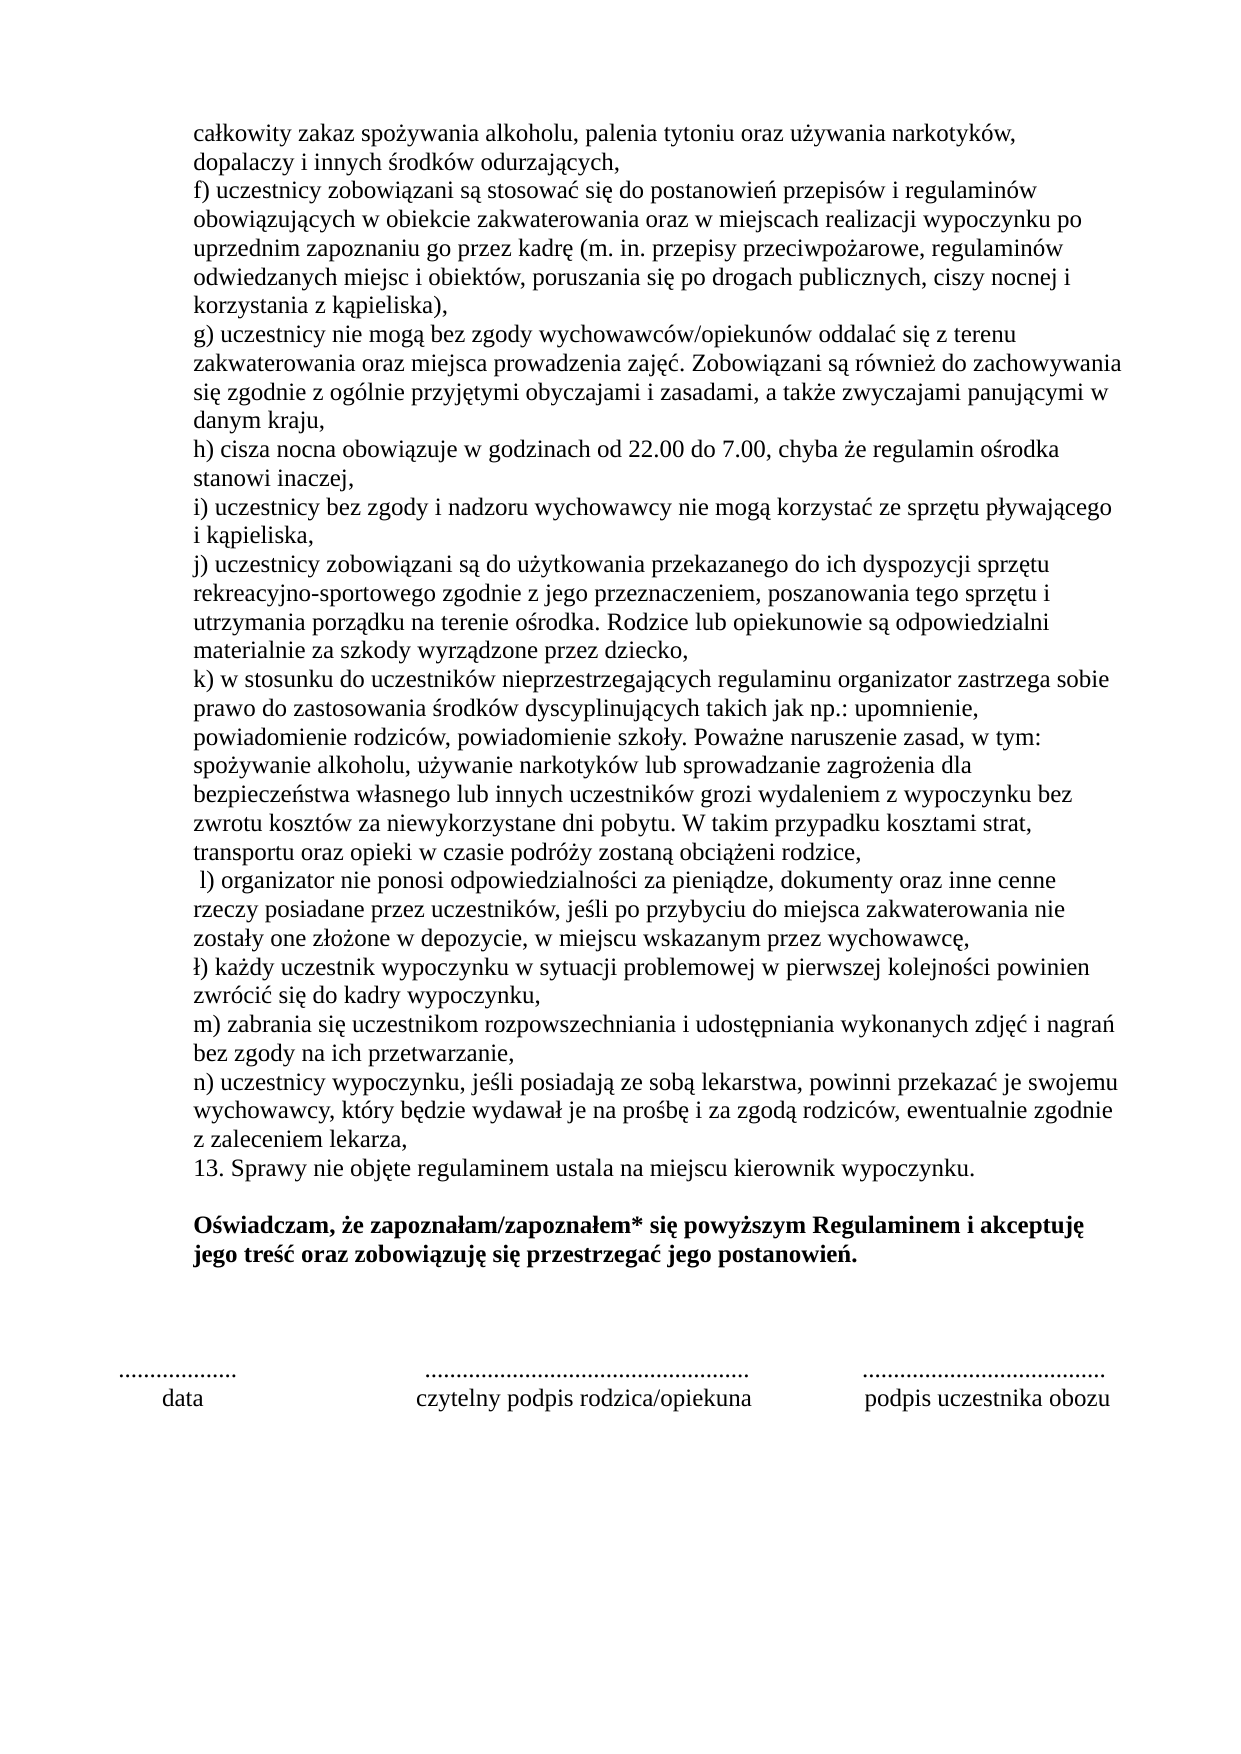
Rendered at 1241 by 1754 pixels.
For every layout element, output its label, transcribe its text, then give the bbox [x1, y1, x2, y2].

list 13. Sprawy nie objęte regulaminem ustala na miejscu kierownik wypoczynku. [156, 1153, 1122, 1182]
list i) uczestnicy bez zgody i nadzoru wychowawcy nie mogą korzystać ze sprzętu pływającego i kąpieliska, [156, 492, 1122, 549]
text ................... .................................................... ....................................... [118, 1354, 1122, 1383]
list j) uczestnicy zobowiązani są do użytkowania przekazanego do ich dyspozycji sprzętu rekreacyjno-sportowego zgodnie z jego przeznaczeniem, poszanowania tego sprzętu i utrzymania porządku na terenie ośrodka. Rodzice lub opiekunowie są odpowiedzialni materialnie za szkody wyrządzone przez dziecko, [156, 549, 1122, 664]
list Oświadczam, że zapoznałam/zapoznałem* się powyższym Regulaminem i akceptuję jego treść oraz zobowiązuję się przestrzegać jego postanowień. [156, 1211, 1122, 1268]
list ł) każdy uczestnik wypoczynku w sytuacji problemowej w pierwszej kolejności powinien zwrócić się do kadry wypoczynku, [156, 952, 1122, 1009]
list n) uczestnicy wypoczynku, jeśli posiadają ze sobą lekarstwa, powinni przekazać je swojemu wychowawcy, który będzie wydawał je na prośbę i za zgodą rodziców, ewentualnie zgodnie z zaleceniem lekarza, [156, 1067, 1122, 1153]
list k) w stosunku do uczestników nieprzestrzegających regulaminu organizator zastrzega sobie prawo do zastosowania środków dyscyplinujących takich jak np.: upomnienie, powiadomienie rodziców, powiadomienie szkoły. Poważne naruszenie zasad, w tym: spożywanie alkoholu, używanie narkotyków lub sprowadzanie zagrożenia dla bezpieczeństwa własnego lub innych uczestników grozi wydaleniem z wypoczynku bez zwrotu kosztów za niewykorzystane dni pobytu. W takim przypadku kosztami strat, transportu oraz opieki w czasie podróży zostaną obciążeni rodzice, [156, 664, 1122, 866]
list m) zabrania się uczestnikom rozpowszechniania i udostępniania wykonanych zdjęć i nagrań bez zgody na ich przetwarzanie, [156, 1009, 1122, 1067]
list l) organizator nie ponosi odpowiedzialności za pieniądze, dokumenty oraz inne cenne rzeczy posiadane przez uczestników, jeśli po przybyciu do miejsca zakwaterowania nie zostały one złożone w depozycie, w miejscu wskazanym przez wychowawcę, [156, 866, 1122, 952]
list f) uczestnicy zobowiązani są stosować się do postanowień przepisów i regulaminów obowiązujących w obiekcie zakwaterowania oraz w miejscach realizacji wypoczynku po uprzednim zapoznaniu go przez kadrę (m. in. przepisy przeciwpożarowe, regulaminów odwiedzanych miejsc i obiektów, poruszania się po drogach publicznych, ciszy nocnej i korzystania z kąpieliska), [156, 176, 1122, 319]
text data czytelny podpis rodzica/opiekuna podpis uczestnika obozu [118, 1383, 1122, 1412]
list g) uczestnicy nie mogą bez zgody wychowawców/opiekunów oddalać się z terenu zakwaterowania oraz miejsca prowadzenia zajęć. Zobowiązani są również do zachowywania się zgodnie z ogólnie przyjętymi obyczajami i zasadami, a także zwyczajami panującymi w danym kraju, [156, 319, 1122, 434]
list całkowity zakaz spożywania alkoholu, palenia tytoniu oraz używania narkotyków, dopalaczy i innych środków odurzających, [156, 118, 1122, 176]
list h) cisza nocna obowiązuje w godzinach od 22.00 do 7.00, chyba że regulamin ośrodka stanowi inaczej, [156, 434, 1122, 492]
